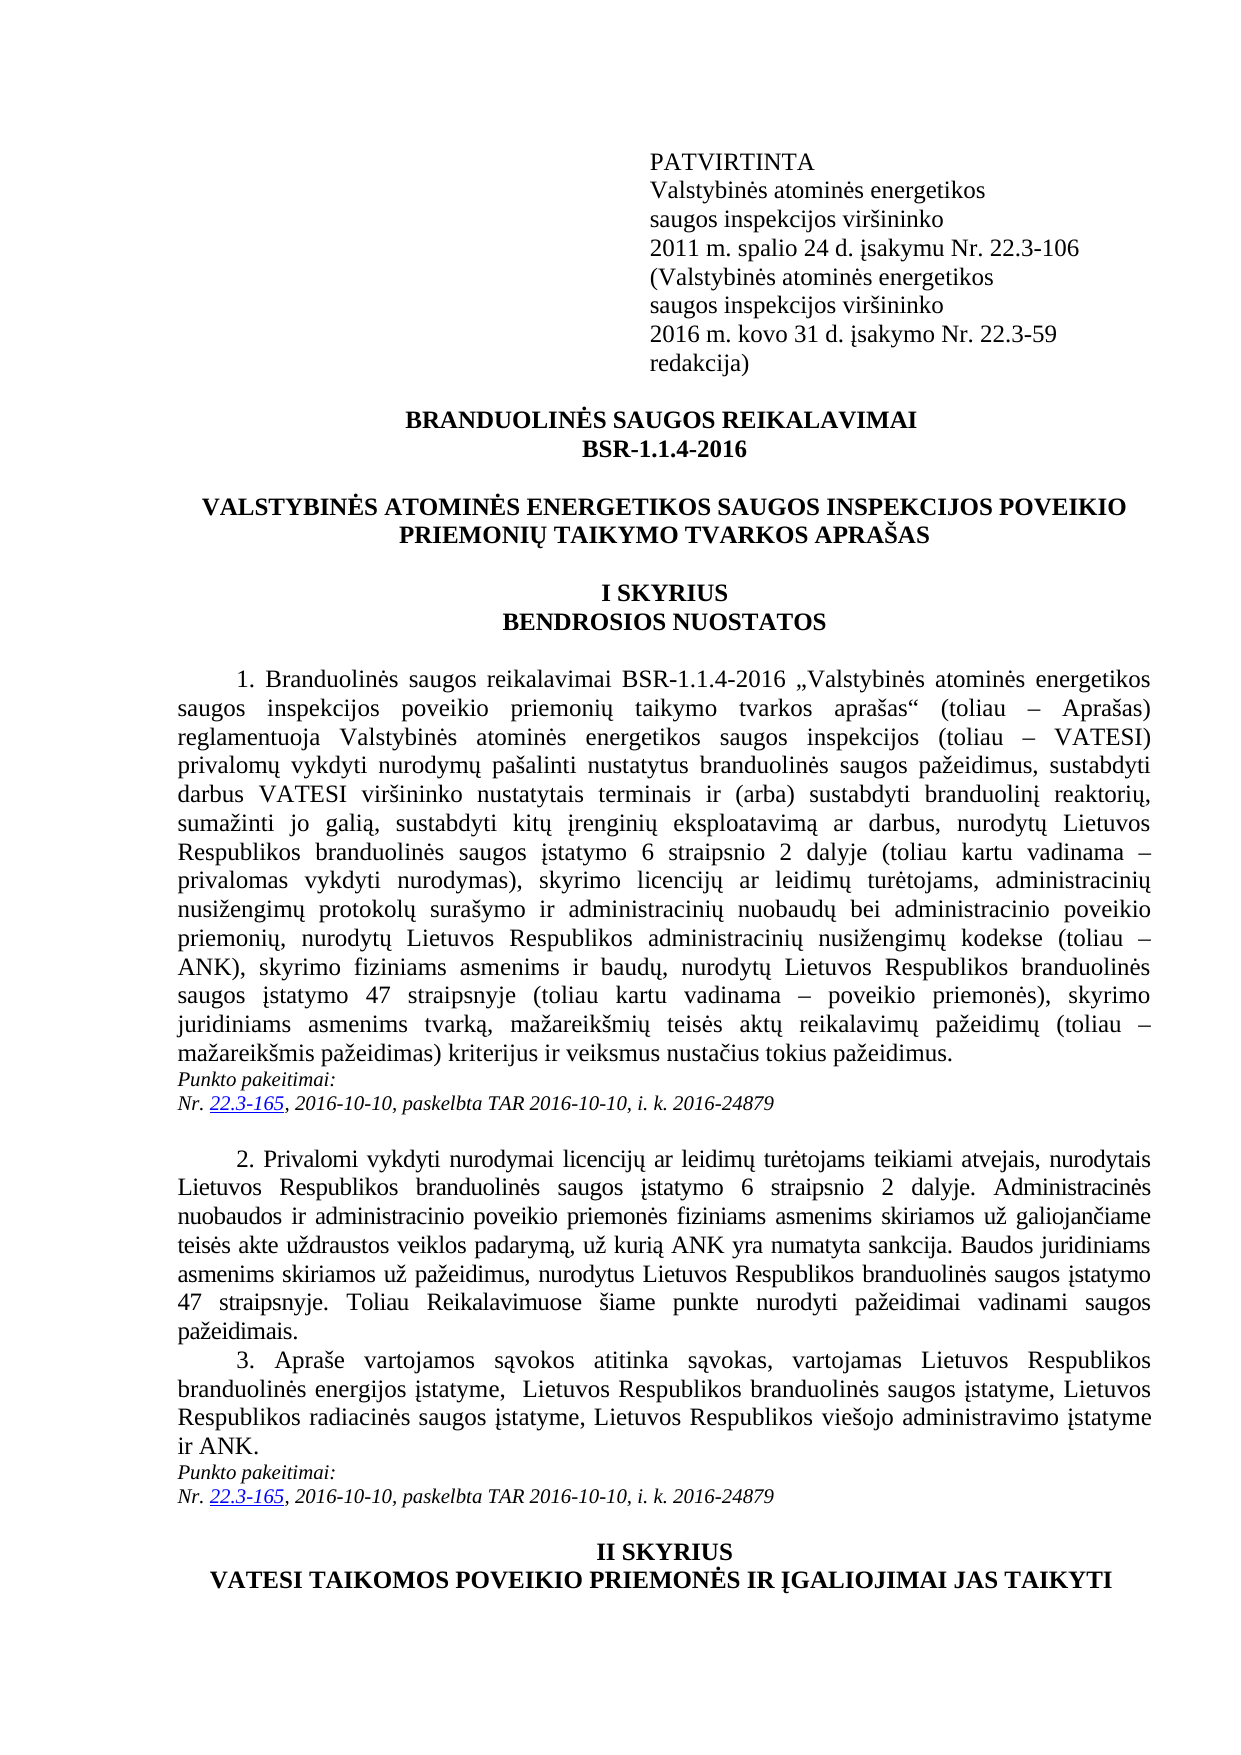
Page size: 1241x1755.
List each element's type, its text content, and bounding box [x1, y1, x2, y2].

text 1. Branduolinės saugos reikalavimai BSR-1.1.4-2016 „Valstybinės atominės energetikos saugos inspekcijos poveikio priemonių taikymo tvarkos aprašas“ (toliau – Aprašas) reglamentuoja Valstybinės atominės energetikos saugos inspekcijos (toliau – VATESI) privalomų vykdyti nurodymų pašalinti nustatytus branduolinės saugos pažeidimus, sustabdyti darbus VATESI viršininko nustatytais terminais ir (arba) sustabdyti branduolinį reaktorių, sumažinti jo galią, sustabdyti kitų įrenginių eksploatavimą ar darbus, nurodytų Lietuvos Respublikos branduolinės saugos įstatymo 6 straipsnio 2 dalyje (toliau kartu vadinama – privalomas vykdyti nurodymas), skyrimo licencijų ar leidimų turėtojams, administracinių nusižengimų protokolų surašymo ir administracinių nuobaudų bei administracinio poveikio priemonių, nurodytų Lietuvos Respublikos administracinių nusižengimų kodekse (toliau – ANK), skyrimo fiziniams asmenims ir baudų, nurodytų Lietuvos Respublikos branduolinės saugos įstatymo 47 straipsnyje (toliau kartu vadinama – poveikio priemonės), skyrimo juridiniams asmenims tvarką, mažareikšmių teisės aktų reikalavimų pažeidimų (toliau – mažareikšmis pažeidimas) kriterijus ir veiksmus nustačius tokius pažeidimus. [177, 664, 1152, 1067]
text BRANDUOLINĖS SAUGOS REIKALAVIMAI [177, 406, 1152, 434]
text 2011 m. spalio 24 d. įsakymu Nr. 22.3-106 [649, 233, 1152, 262]
text saugos inspekcijos viršininko [649, 291, 1152, 319]
text BENDROSIOS NUOSTATOS [177, 607, 1152, 636]
text Nr. 22.3-165, 2016-10-10, paskelbta TAR 2016-10-10, i. k. 2016-24879 [177, 1091, 1152, 1115]
text PATVIRTINTA [514, 147, 1152, 176]
text 3. Apraše vartojamos sąvokos atitinka sąvokas, vartojamas Lietuvos Respublikos branduolinės energijos įstatyme, Lietuvos Respublikos branduolinės saugos įstatyme, Lietuvos Respublikos radiacinės saugos įstatyme, Lietuvos Respublikos viešojo administravimo įstatyme ir ANK. [177, 1345, 1152, 1460]
text 2016 m. kovo 31 d. įsakymo Nr. 22.3-59 redakcija) [649, 319, 1152, 377]
text saugos inspekcijos viršininko [649, 204, 1152, 233]
text (Valstybinės atominės energetikos [649, 262, 1152, 291]
text BSR-1.1.4-2016 [177, 434, 1152, 463]
text Punkto pakeitimai: [177, 1460, 1152, 1484]
text Nr. 22.3-165, 2016-10-10, paskelbta TAR 2016-10-10, i. k. 2016-24879 [177, 1484, 1152, 1508]
text VALSTYBINĖS ATOMINĖS ENERGETIKOS SAUGOS INSPEKCIJOS POVEIKIO PRIEMONIŲ TAIKYMO TVARKOS APRAŠAS [177, 492, 1152, 549]
text II SKYRIUS [177, 1537, 1152, 1566]
text Punkto pakeitimai: [177, 1067, 1152, 1091]
text 2. Privalomi vykdyti nurodymai licencijų ar leidimų turėtojams teikiami atvejais, nurodytais Lietuvos Respublikos branduolinės saugos įstatymo 6 straipsnio 2 dalyje. Administracinės nuobaudos ir administracinio poveikio priemonės fiziniams asmenims skiriamos už galiojančiame teisės akte uždraustos veiklos padarymą, už kurią ANK yra numatyta sankcija. Baudos juridiniams asmenims skiriamos už pažeidimus, nurodytus Lietuvos Respublikos branduolinės saugos įstatymo 47 straipsnyje. Toliau Reikalavimuose šiame punkte nurodyti pažeidimai vadinami saugos pažeidimais. [177, 1144, 1152, 1345]
text I SKYRIUS [177, 578, 1152, 607]
text VATESI TAIKOMOS POVEIKIO PRIEMONĖS IR ĮGALIOJIMAI JAS TAIKYTI [177, 1566, 1152, 1594]
text Valstybinės atominės energetikos [649, 176, 1152, 204]
